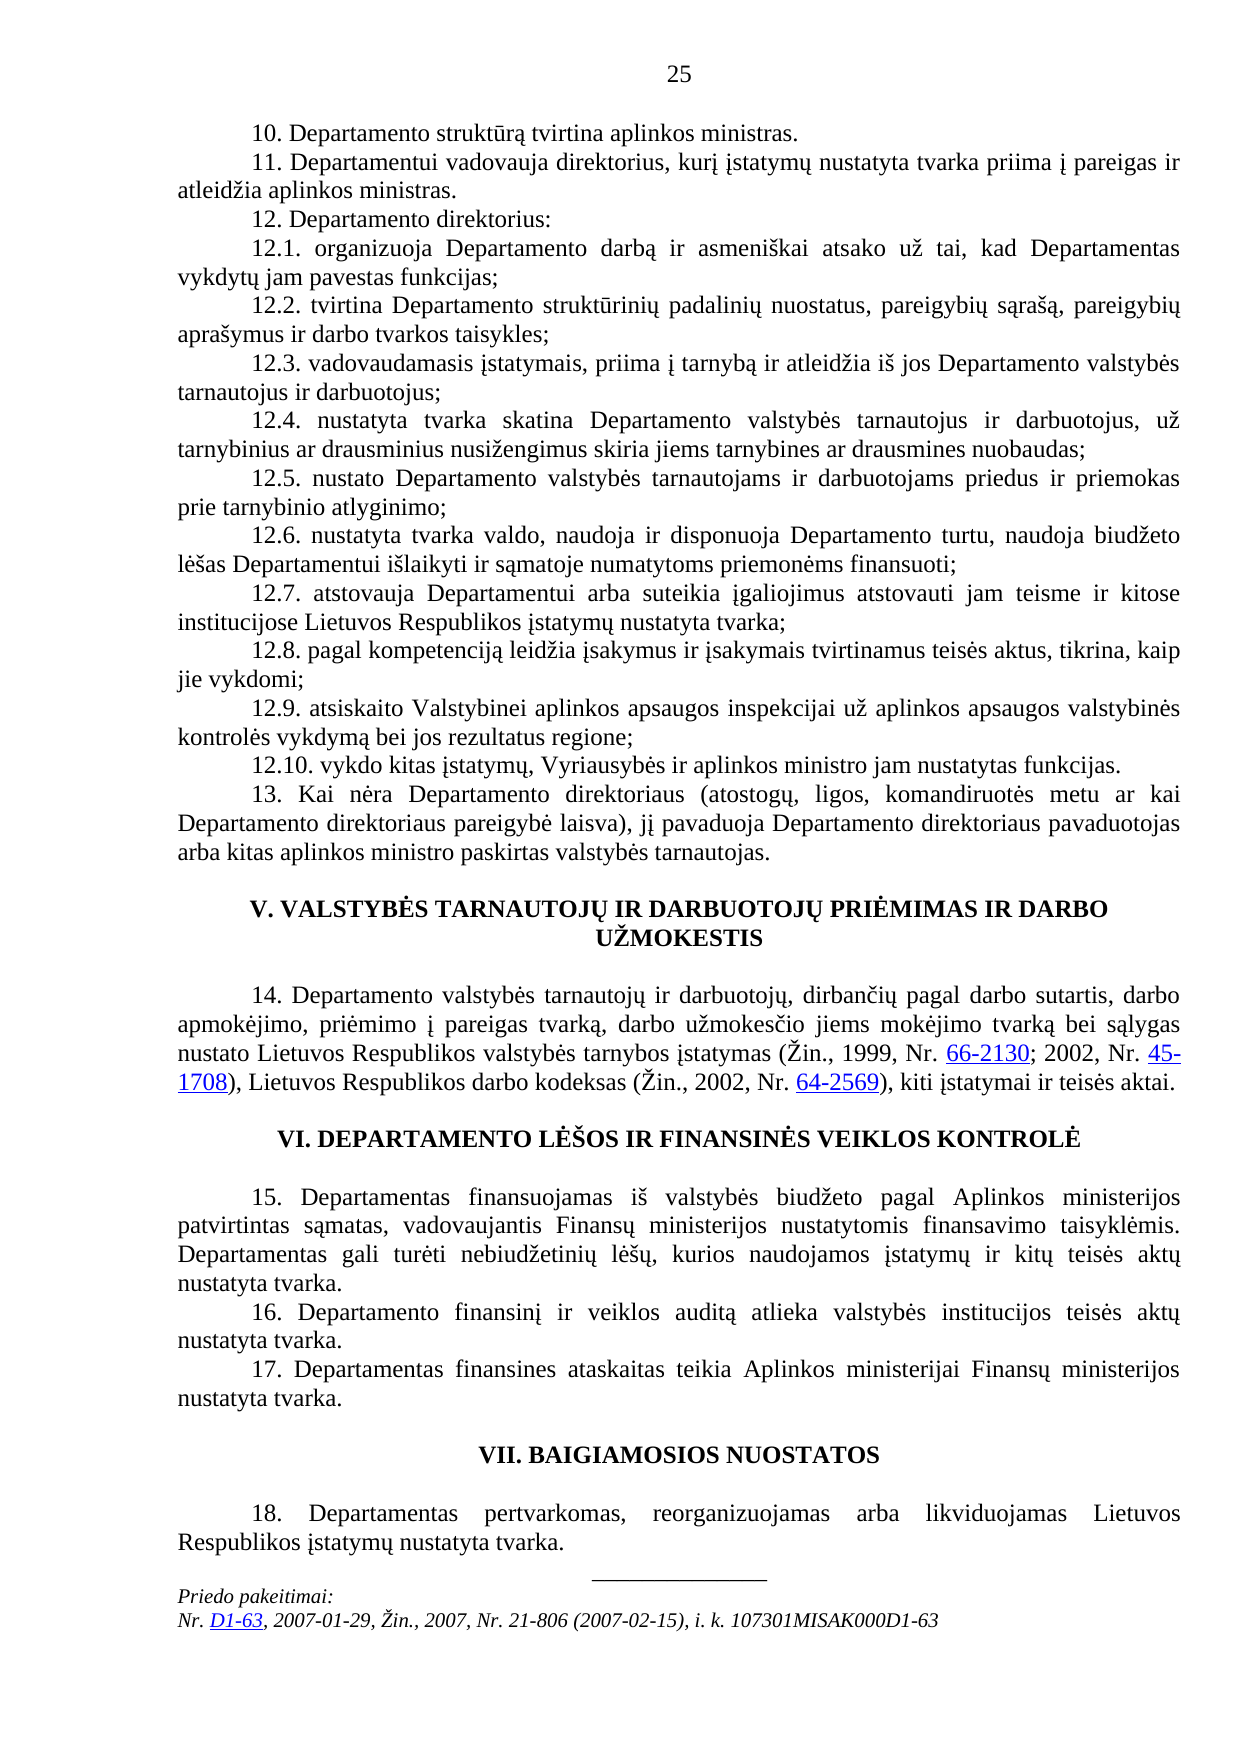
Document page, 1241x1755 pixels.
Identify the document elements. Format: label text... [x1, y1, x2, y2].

text 12. Departamento direktorius: [177, 204, 1181, 233]
text VII. BAIGIAMOSIOS NUOSTATOS [177, 1441, 1181, 1469]
text 17. Departamentas finansines ataskaitas teikia Aplinkos ministerijai Finansų ministerijos nustatyta tvarka. [177, 1354, 1181, 1412]
text 10. Departamento struktūrą tvirtina aplinkos ministras. [177, 118, 1181, 147]
text 14. Departamento valstybės tarnautojų ir darbuotojų, dirbančių pagal darbo sutartis, darbo apmokėjimo, priėmimo į pareigas tvarką, darbo užmokesčio jiems mokėjimo tvarką bei sąlygas nustato Lietuvos Respublikos valstybės tarnybos įstatymas (Žin., 1999, Nr. 66-2130; 2002, Nr. 45-1708), Lietuvos Respublikos darbo kodeksas (Žin., 2002, Nr. 64-2569), kiti įstatymai ir teisės aktai. [177, 981, 1181, 1096]
text 12.6. nustatyta tvarka valdo, naudoja ir disponuoja Departamento turtu, naudoja biudžeto lėšas Departamentui išlaikyti ir sąmatoje numatytoms priemonėms finansuoti; [177, 521, 1181, 578]
text V. VALSTYBĖS TARNAUTOJŲ IR DARBUOTOJŲ PRIĖMIMAS IR DARBO UŽMOKESTIS [177, 894, 1181, 952]
text 12.8. pagal kompetenciją leidžia įsakymus ir įsakymais tvirtinamus teisės aktus, tikrina, kaip jie vykdomi; [177, 636, 1181, 693]
text 15. Departamentas finansuojamas iš valstybės biudžeto pagal Aplinkos ministerijos patvirtintas sąmatas, vadovaujantis Finansų ministerijos nustatytomis finansavimo taisyklėmis. Departamentas gali turėti nebiudžetinių lėšų, kurios naudojamos įstatymų ir kitų teisės aktų nustatyta tvarka. [177, 1182, 1181, 1297]
text 12.2. tvirtina Departamento struktūrinių padalinių nuostatus, pareigybių sąrašą, pareigybių aprašymus ir darbo tvarkos taisykles; [177, 291, 1181, 348]
text 12.10. vykdo kitas įstatymų, Vyriausybės ir aplinkos ministro jam nustatytas funkcijas. [177, 751, 1181, 779]
text 12.5. nustato Departamento valstybės tarnautojams ir darbuotojams priedus ir priemokas prie tarnybinio atlyginimo; [177, 463, 1181, 521]
text Nr. D1-63, 2007-01-29, Žin., 2007, Nr. 21-806 (2007-02-15), i. k. 107301MISAK000D1-63 [177, 1608, 1181, 1632]
text 12.4. nustatyta tvarka skatina Departamento valstybės tarnautojus ir darbuotojus, už tarnybinius ar drausminius nusižengimus skiria jiems tarnybines ar drausmines nuobaudas; [177, 406, 1181, 463]
text ______________ [177, 1556, 1181, 1584]
text 16. Departamento finansinį ir veiklos auditą atlieka valstybės institucijos teisės aktų nustatyta tvarka. [177, 1297, 1181, 1354]
text 12.9. atsiskaito Valstybinei aplinkos apsaugos inspekcijai už aplinkos apsaugos valstybinės kontrolės vykdymą bei jos rezultatus regione; [177, 693, 1181, 751]
text VI. DEPARTAMENTO LĖŠOS IR FINANSINĖS VEIKLOS KONTROLĖ [177, 1124, 1181, 1153]
text Priedo pakeitimai: [177, 1584, 1181, 1608]
text 12.3. vadovaudamasis įstatymais, priima į tarnybą ir atleidžia iš jos Departamento valstybės tarnautojus ir darbuotojus; [177, 348, 1181, 406]
text 12.7. atstovauja Departamentui arba suteikia įgaliojimus atstovauti jam teisme ir kitose institucijose Lietuvos Respublikos įstatymų nustatyta tvarka; [177, 578, 1181, 636]
text 13. Kai nėra Departamento direktoriaus (atostogų, ligos, komandiruotės metu ar kai Departamento direktoriaus pareigybė laisva), jį pavaduoja Departamento direktoriaus pavaduotojas arba kitas aplinkos ministro paskirtas valstybės tarnautojas. [177, 779, 1181, 866]
text 11. Departamentui vadovauja direktorius, kurį įstatymų nustatyta tvarka priima į pareigas ir atleidžia aplinkos ministras. [177, 147, 1181, 204]
text 18. Departamentas pertvarkomas, reorganizuojamas arba likviduojamas Lietuvos Respublikos įstatymų nustatyta tvarka. [177, 1498, 1181, 1556]
text 12.1. organizuoja Departamento darbą ir asmeniškai atsako už tai, kad Departamentas vykdytų jam pavestas funkcijas; [177, 233, 1181, 291]
